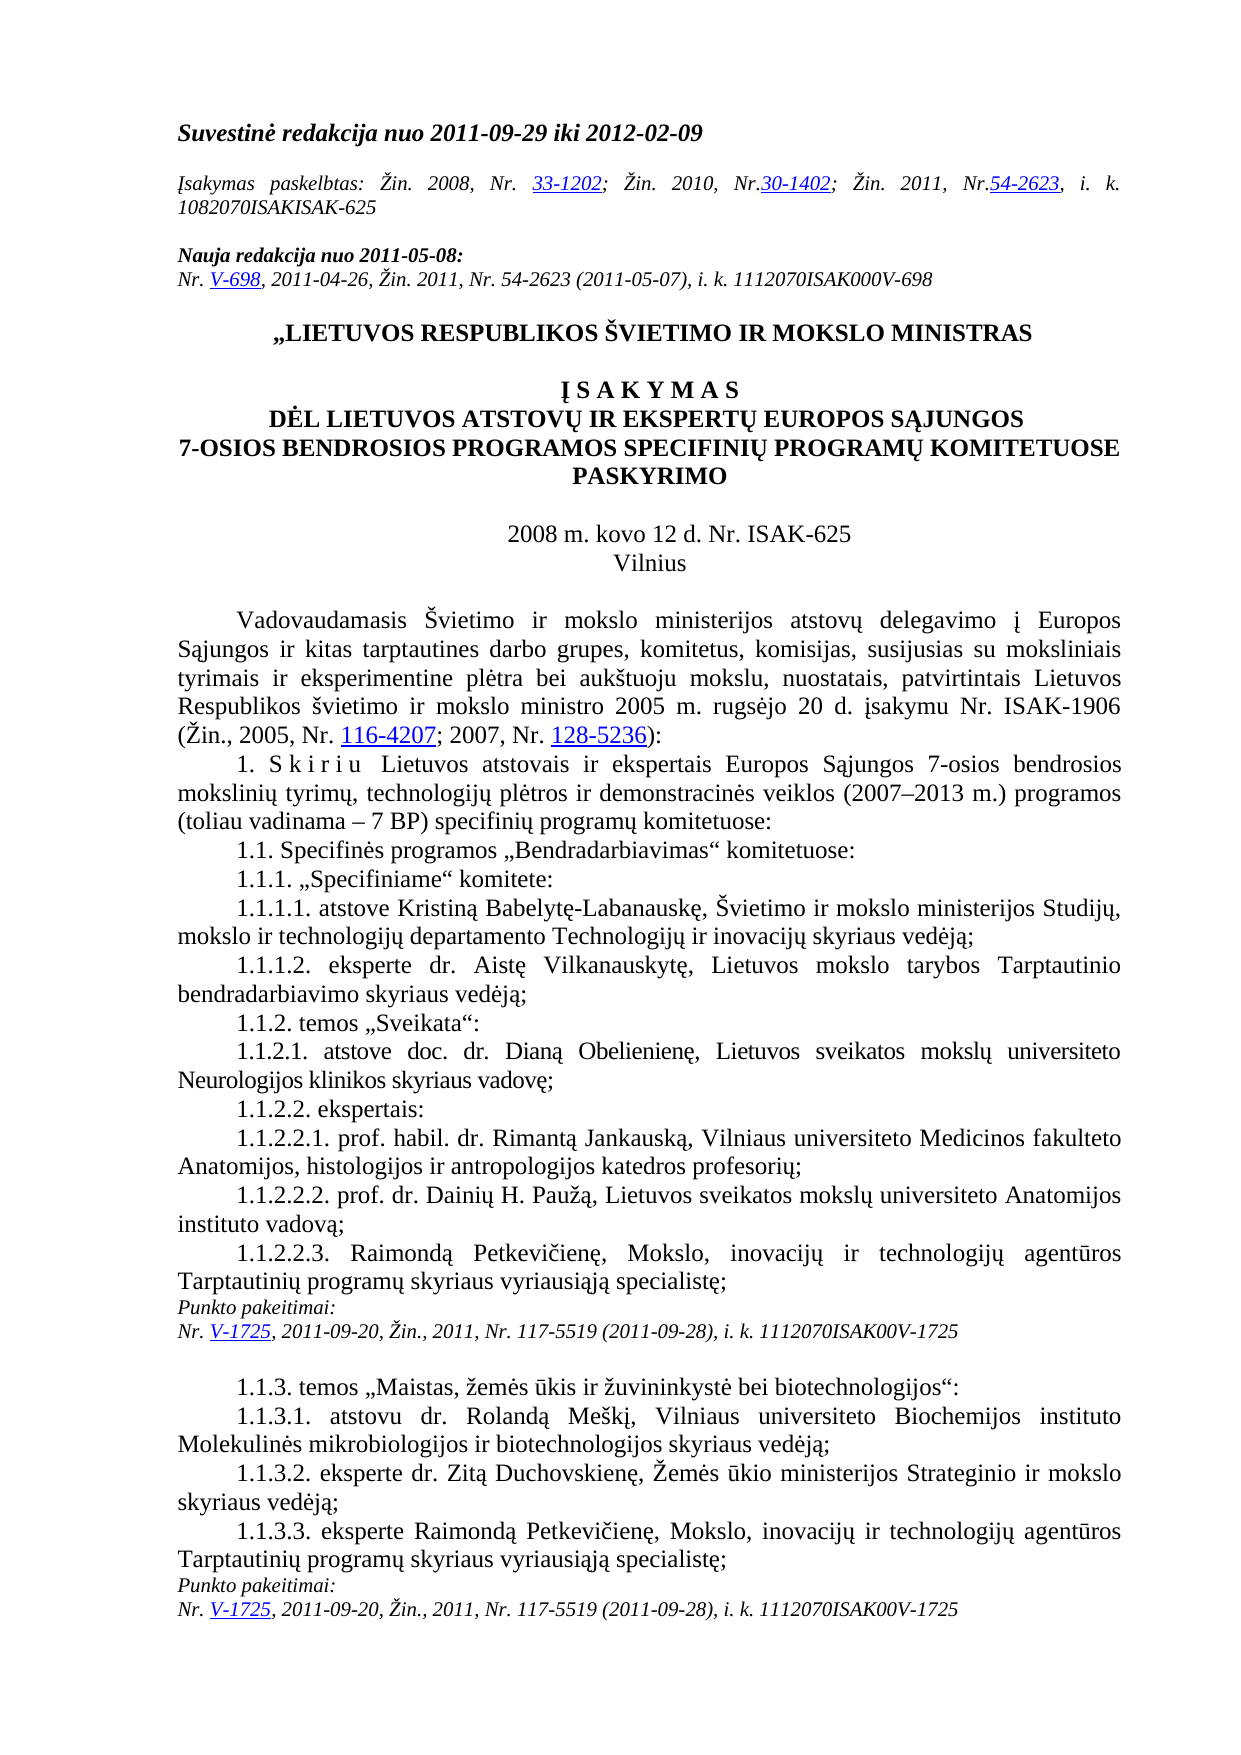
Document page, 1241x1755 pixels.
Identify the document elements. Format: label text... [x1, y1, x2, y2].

text 1.1.3.1. atstovu dr. Rolandą Meškį, Vilniaus universiteto Biochemijos instituto Molekulinės mikrobiologijos ir biotechnologijos skyriaus vedėją; [177, 1401, 1122, 1458]
text 1.1.3.2. eksperte dr. Zitą Duchovskienę, Žemės ūkio ministerijos Strateginio ir mokslo skyriaus vedėją; [177, 1458, 1122, 1516]
text 1.1. Specifinės programos „Bendradarbiavimas“ komitetuose: [177, 835, 1122, 864]
text 1.1.1. „Specifiniame“ komitete: [177, 864, 1122, 893]
text 1.1.2.2.2. prof. dr. Dainių H. Paužą, Lietuvos sveikatos mokslų universiteto Anatomijos instituto vadovą; [177, 1180, 1122, 1238]
text ĮSAKYMAS [177, 375, 1122, 404]
text Nr. V-1725, 2011-09-20, Žin., 2011, Nr. 117-5519 (2011-09-28), i. k. 1112070ISAK00V-1725 [177, 1597, 1122, 1621]
text „LIETUVOS RESPUBLIKOS ŠVIETIMO IR MOKSLO MINISTRAS [177, 318, 1122, 346]
text DĖL LIETUVOS ATSTOVŲ IR EKSPERTŲ EUROPOS SĄJUNGOS [177, 404, 1122, 433]
text 1.1.2.2.1. prof. habil. dr. Rimantą Jankauską, Vilniaus universiteto Medicinos fakulteto Anatomijos, histologijos ir antropologijos katedros profesorių; [177, 1123, 1122, 1180]
text Nr. V-1725, 2011-09-20, Žin., 2011, Nr. 117-5519 (2011-09-28), i. k. 1112070ISAK00V-1725 [177, 1319, 1122, 1343]
text Suvestinė redakcija nuo 2011-09-29 iki 2012-02-09 [177, 118, 1122, 147]
text 1.1.2.2.3. Raimondą Petkevičienę, Mokslo, inovacijų ir technologijų agentūros Tarptautinių programų skyriaus vyriausiąją specialistę; [177, 1238, 1122, 1295]
text 1.1.2.2. ekspertais: [177, 1094, 1122, 1123]
text 1.1.3.3. eksperte Raimondą Petkevičienę, Mokslo, inovacijų ir technologijų agentūros Tarptautinių programų skyriaus vyriausiąją specialistę; [177, 1516, 1122, 1573]
text 1.1.3. temos „Maistas, žemės ūkis ir žuvininkystė bei biotechnologijos“: [177, 1372, 1122, 1401]
text Nauja redakcija nuo 2011-05-08: [177, 243, 1122, 267]
text Vilnius [177, 548, 1122, 576]
text 1. Skiriu Lietuvos atstovais ir ekspertais Europos Sąjungos 7-osios bendrosios mokslinių tyrimų, technologijų plėtros ir demonstracinės veiklos (2007–2013 m.) programos (toliau vadinama – 7 BP) specifinių programų komitetuose: [177, 749, 1122, 835]
text Įsakymas paskelbtas: Žin. 2008, Nr. 33-1202; Žin. 2010, Nr.30-1402; Žin. 2011, Nr.54-2623, i. k. 1082070ISAKISAK-625 [177, 171, 1122, 219]
text Punkto pakeitimai: [177, 1573, 1122, 1597]
text Vadovaudamasis Švietimo ir mokslo ministerijos atstovų delegavimo į Europos Sąjungos ir kitas tarptautines darbo grupes, komitetus, komisijas, susijusias su moksliniais tyrimais ir eksperimentine plėtra bei aukštuoju mokslu, nuostatais, patvirtintais Lietuvos Respublikos švietimo ir mokslo ministro 2005 m. rugsėjo 20 d. įsakymu Nr. ISAK-1906 (Žin., 2005, Nr. 116-4207; 2007, Nr. 128-5236): [177, 605, 1122, 749]
text 1.1.2. temos „Sveikata“: [177, 1008, 1122, 1036]
text 1.1.2.1. atstove doc. dr. Dianą Obelienienę, Lietuvos sveikatos mokslų universiteto Neurologijos klinikos skyriaus vadovę; [177, 1036, 1122, 1094]
text 1.1.1.2. eksperte dr. Aistę Vilkanauskytę, Lietuvos mokslo tarybos Tarptautinio bendradarbiavimo skyriaus vedėją; [177, 950, 1122, 1008]
text 2008 m. kovo 12 d. Nr. ISAK-625 [177, 519, 1122, 548]
text 7-OSIOS BENDROSIOS PROGRAMOS SPECIFINIŲ PROGRAMŲ KOMITETUOSE PASKYRIMO [177, 433, 1122, 490]
text 1.1.1.1. atstove Kristiną Babelytę-Labanauskę, Švietimo ir mokslo ministerijos Studijų, mokslo ir technologijų departamento Technologijų ir inovacijų skyriaus vedėją; [177, 893, 1122, 950]
text Punkto pakeitimai: [177, 1295, 1122, 1319]
text Nr. V-698, 2011-04-26, Žin. 2011, Nr. 54-2623 (2011-05-07), i. k. 1112070ISAK000V-698 [177, 267, 1122, 291]
